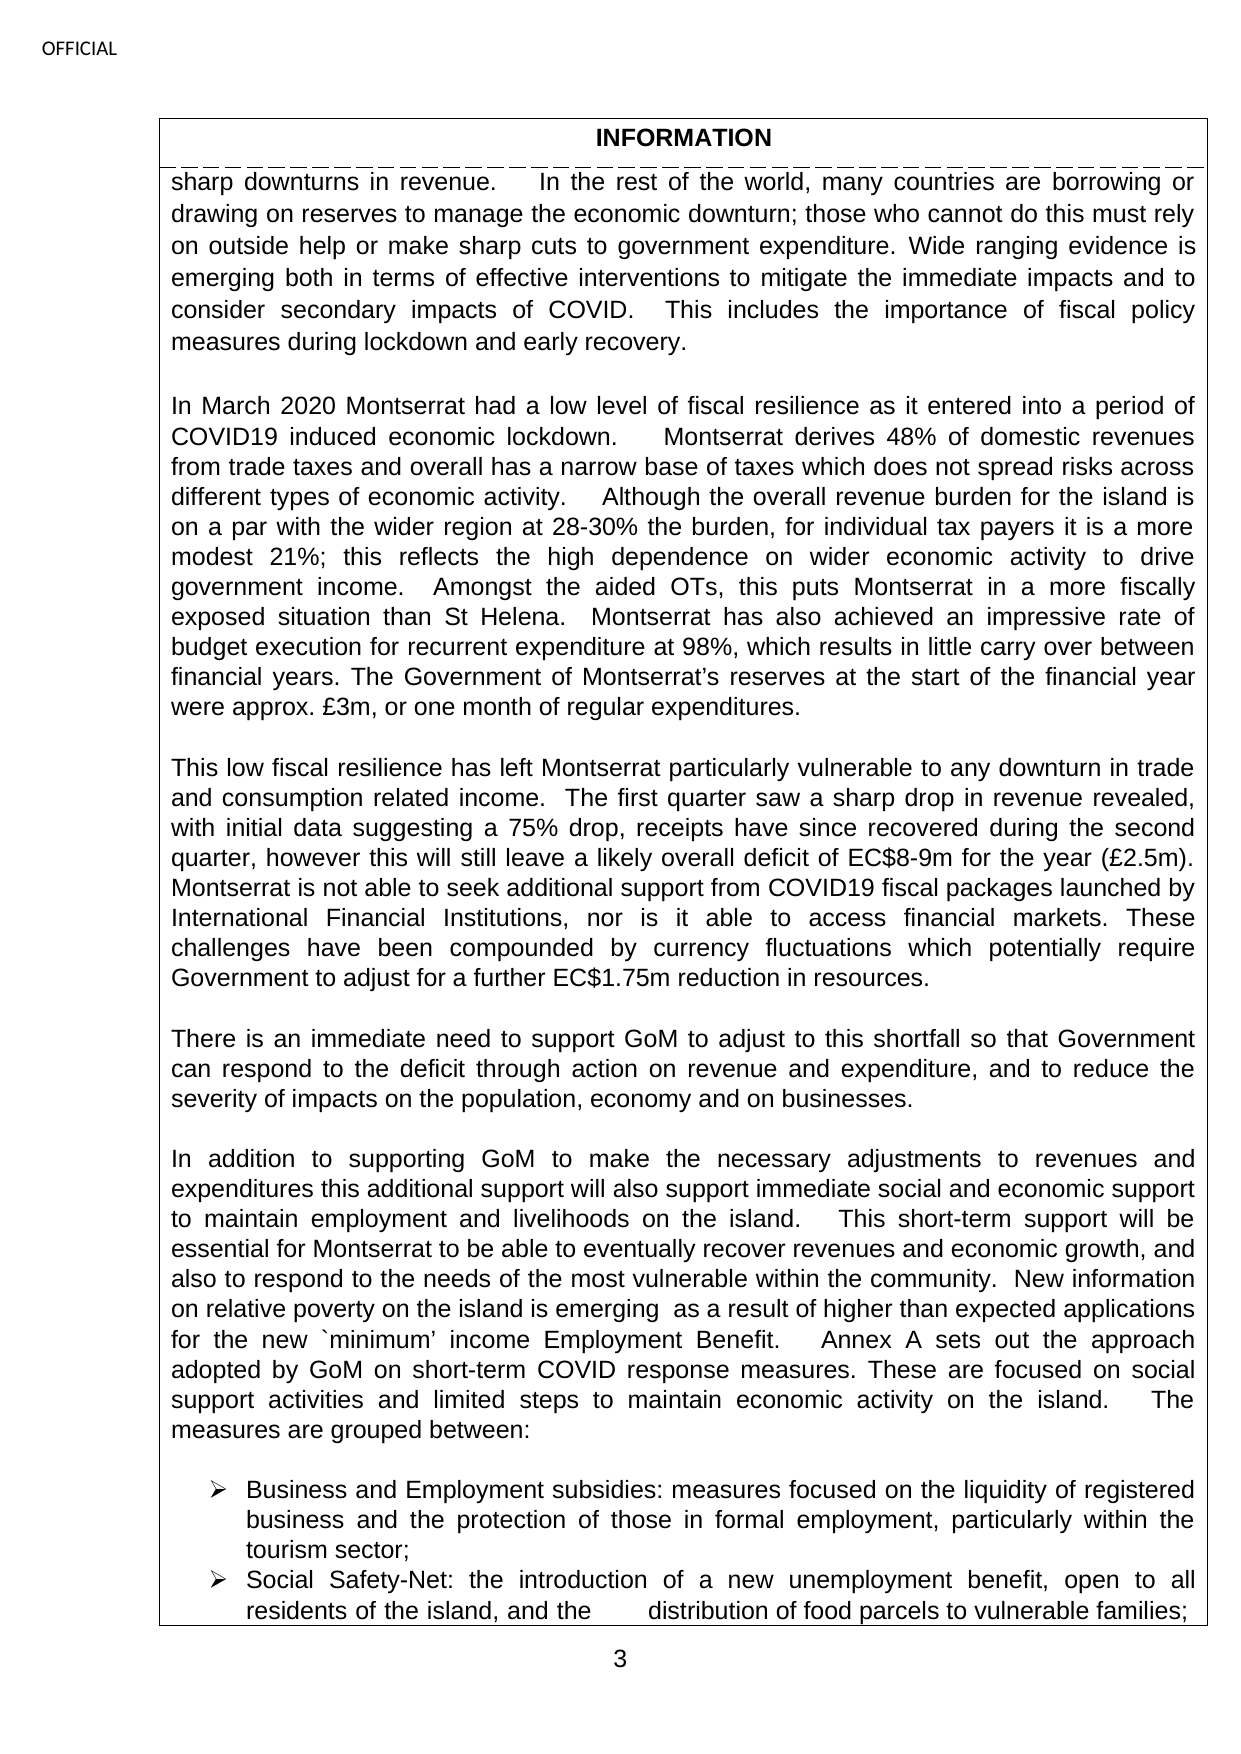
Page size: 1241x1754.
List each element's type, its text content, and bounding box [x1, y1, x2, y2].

table_cell To support and preserve the priorities and core public service delivery of the recurrent budget of the Government of Montserrat while also funding additional interventions developed by the Government of Montserrat to reduce the severity of the economic and social impacts of COVID 19, and mitigate against long term damages from the virus.(see Annex A). The Business Case for Financial Aid sets out the following outcome and outputs: • Outcome: Financial aid contributes to the human and economic development, and security needs of the people of Montserrat through enabling the provision of all essential government services. • Output 1: Management of public resources according to best Public Financial Management (PFM) and governance practice, which ensures Value for Money (VfM). • Output 2: Government services are delivered to meet human development needs and security, with a focus on the most vulnerable, including women, children, the elderly and disabled. • Output 3: The recurrent budget establishes a supportive environment for private sector-led, resilient growth. • Output 4: Filling critical gaps and building capacity within the public sector. • Output 5: Provision of safe, reliable, efficient and regular access to Montserrat. The proposed funding contributes to the outcome and outputs by sustaining government provision and the economy through the COVID19 induced economic crisis. These interventions will ensure that residents/businesses have access to the necessary resources to sustain livelihoods and that sharp losses in government revenues are also mitigated. These interventions support the Theory of Change set out in the Business Case by maintaining the progress made on the technical capacity, financial management and service provision of GoM. The economic and social impacts of COVID 19 on Montserrat are predicted to be significant both on its economy and its public finances. It is an island that is exposed to global economic shocks due to its heavy reliance on tourism and goods trade. Prior to COVID, GDP growth on Montserrat was between 4-7% over the last three years; the fall in 2020, could be larger than 7% of GDP, without any immediate interventions. Our own analysis suggests that with these additional interventions this could compensate losses between 2-5% of GDP. Government of Montserrat entered the crises with a fragile fiscal position, with a small amount of reserves and pre-existing shortfall in their projected receipts from Financial Aid due to currency losses. Although the public sector employs a quarter of the population, and nearly 50% of the labour force, it is also heavily reliant on the Tourism, Construction, Finance and Trade for employment and revenues. The position of Montserrat is consistent with the wider effects of the COVID19 economic shock on Small Island Developing States, which the UN has forecast will be the country grouping with the most severe overall impacts on GDP. The CDB and IADB are also forecasting significant impacts on regional GDP, with the worst affected Caribbean economies seeing a potential 30% loss in GDP. A consistent result for SIDS has been sharp downturns in revenue. In the rest of the world, many countries are borrowing or drawing on reserves to manage the economic downturn; those who cannot do this must rely on outside help or make sharp cuts to government expenditure. Wide ranging evidence is emerging both in terms of effective interventions to mitigate the immediate impacts and to consider secondary impacts of COVID. This includes the importance of fiscal policy measures during lockdown and early recovery. In March 2020 Montserrat had a low level of fiscal resilience as it entered into a period of COVID19 induced economic lockdown. Montserrat derives 48% of domestic revenues from trade taxes and overall has a narrow base of taxes which does not spread risks across different types of economic activity. Although the overall revenue burden for the island is on a par with the wider region at 28-30% the burden, for individual tax payers it is a more modest 21%; this reflects the high dependence on wider economic activity to drive government income. Amongst the aided OTs, this puts Montserrat in a more fiscally exposed situation than St Helena. Montserrat has also achieved an impressive rate of budget execution for recurrent expenditure at 98%, which results in little carry over between financial years. The Government of Montserrat’s reserves at the start of the financial year were approx. £3m, or one month of regular expenditures. This low fiscal resilience has left Montserrat particularly vulnerable to any downturn in trade and consumption related income. The first quarter saw a sharp drop in revenue revealed, with initial data suggesting a 75% drop, receipts have since recovered during the second quarter, however this will still leave a likely overall deficit of EC$8-9m for the year (£2.5m). Montserrat is not able to seek additional support from COVID19 fiscal packages launched by International Financial Institutions, nor is it able to access financial markets. These challenges have been compounded by currency fluctuations which potentially require Government to adjust for a further EC$1.75m reduction in resources. There is an immediate need to support GoM to adjust to this shortfall so that Government can respond to the deficit through action on revenue and expenditure, and to reduce the severity of impacts on the population, economy and on businesses. In addition to supporting GoM to make the necessary adjustments to revenues and expenditures this additional support will also support immediate social and economic support to maintain employment and livelihoods on the island. This short-term support will be essential for Montserrat to be able to eventually recover revenues and economic growth, and also to respond to the needs of the most vulnerable within the community. New information on relative poverty on the island is emerging as a result of higher than expected applications for the new `minimum’ income Employment Benefit. Annex A sets out the approach adopted by GoM on short-term COVID response measures. These are focused on social support activities and limited steps to maintain economic activity on the island. The measures are grouped between: Business and Employment subsidies: measures focused on the liquidity of registered business and the protection of those in formal employment, particularly within the tourism sector; Social Safety-Net: the introduction of a new unemployment benefit, open to all residents of the island, and the distribution of food parcels to vulnerable families; Basic Services support: measures to ensure that education provision continues for families in lockdown, steps to ensure utility provision and to safeguard food supplies. GoM’s short-term measures respond to decisions in March 2020 to introduce a lockdown on the island to control the potential spread of the COVID19 virus, this has been successful in allowing the isolation and containment of cases, but at significant cost to the economy. The lockdown has included the closure of the island to travel impacting the tourism sector, the imposition of an all island curfew and the shutting of many non-tourism businesses. GoM has set out an intention to ensure that businesses, employees and services are protected. These initiatives although designed to be similar to those implemented in the UK, were targeted, specific to the vulnerable sectors, and limited to the period of a maximum 6 months. This investment will therefore contribute to the outcome and outputs of the Business Case by delivering on two COVID19 activity areas: Support short-term economic social measures (set out in Annex A), including employment support and new safety-net provisions (£2.5m); Mitigate medium term risks to basic services by reducing the impact of loss of revenue on GoM’s budget (£1m); This additional funding will support time-limited measures with short-term measures due to taper out in June-July 2020, and medium-term support (deficit migration) operating until the end of March 2021. [160, 167, 1207, 1624]
table_header INFORMATION [160, 119, 1207, 167]
